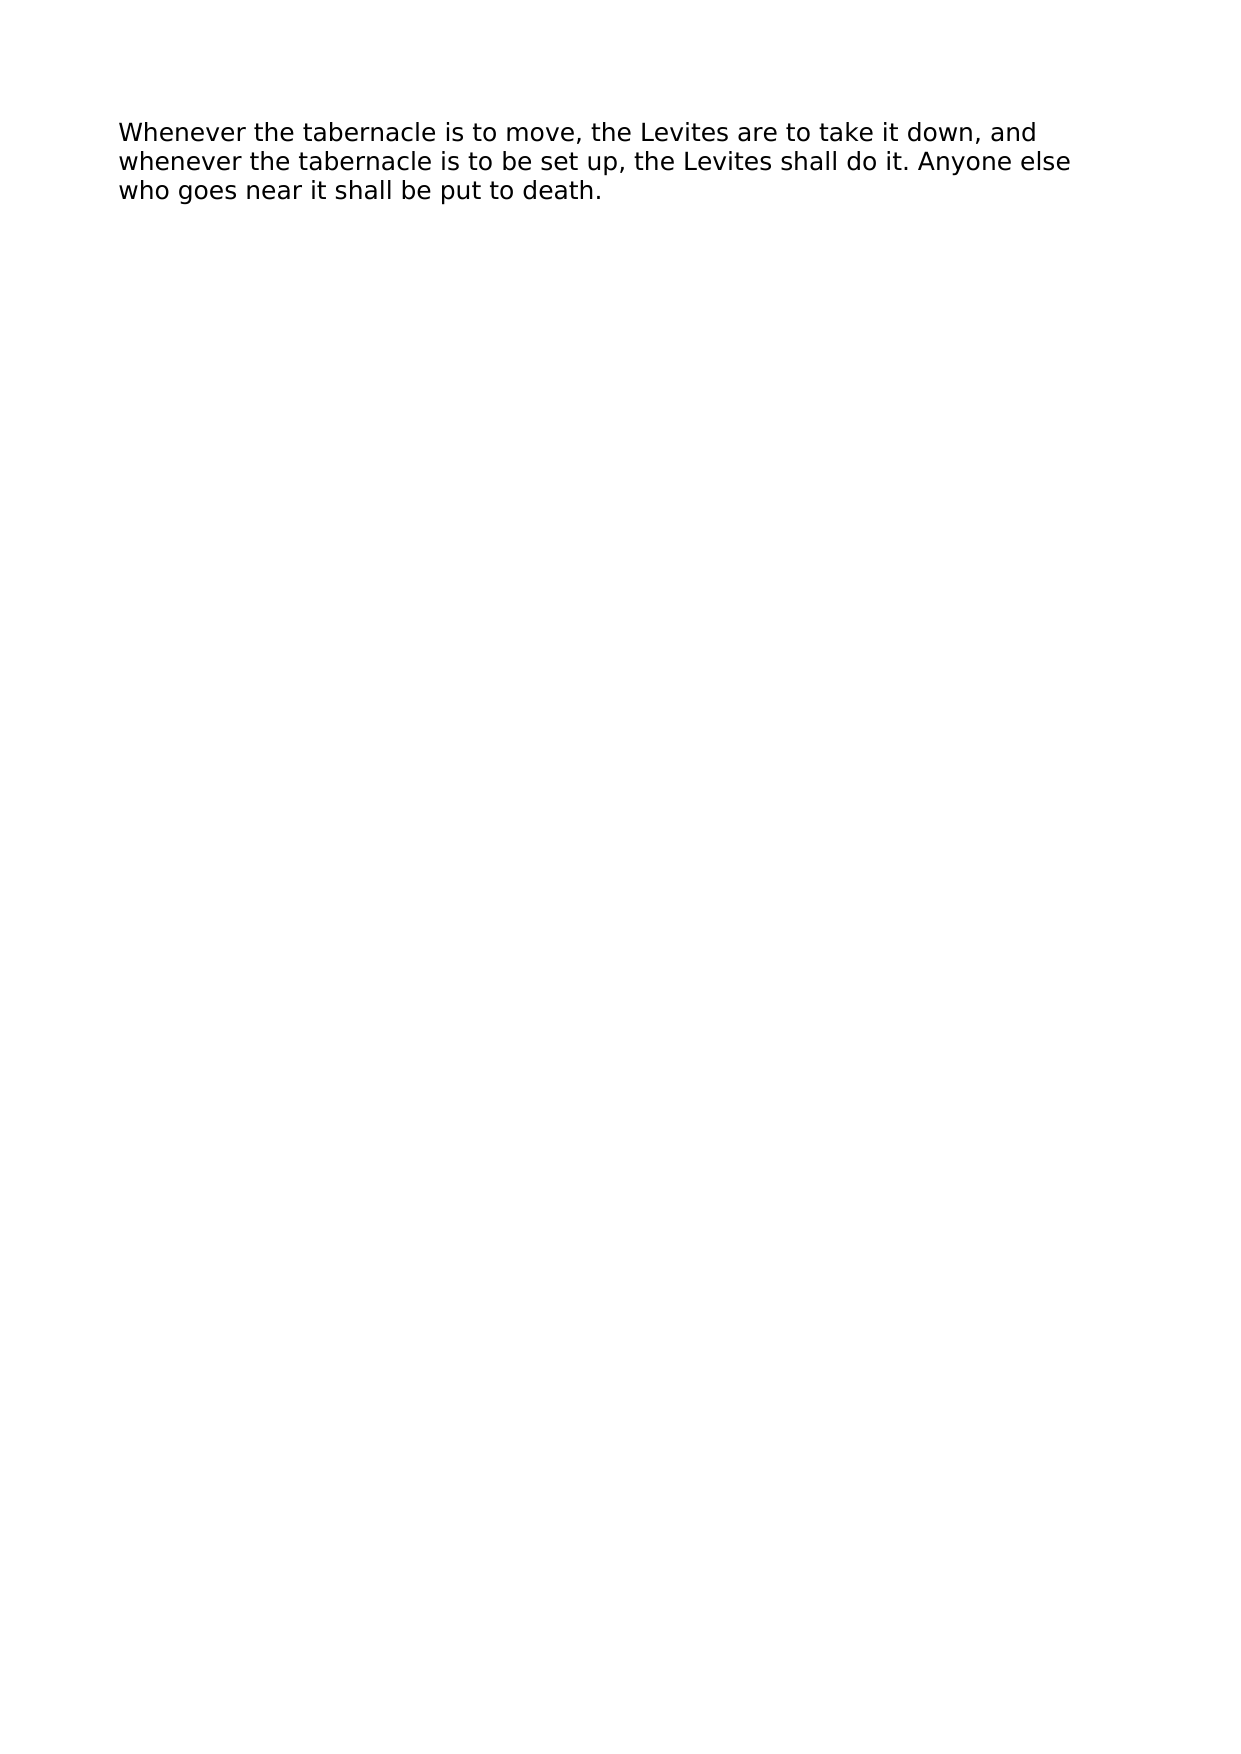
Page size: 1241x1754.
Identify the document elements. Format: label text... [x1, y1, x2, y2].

text Whenever the tabernacle is to move, the Levites are to take it down, and whenever the tabernacle is to be set up, the Levites shall do it. Anyone else who goes near it shall be put to death. [118, 118, 1122, 206]
